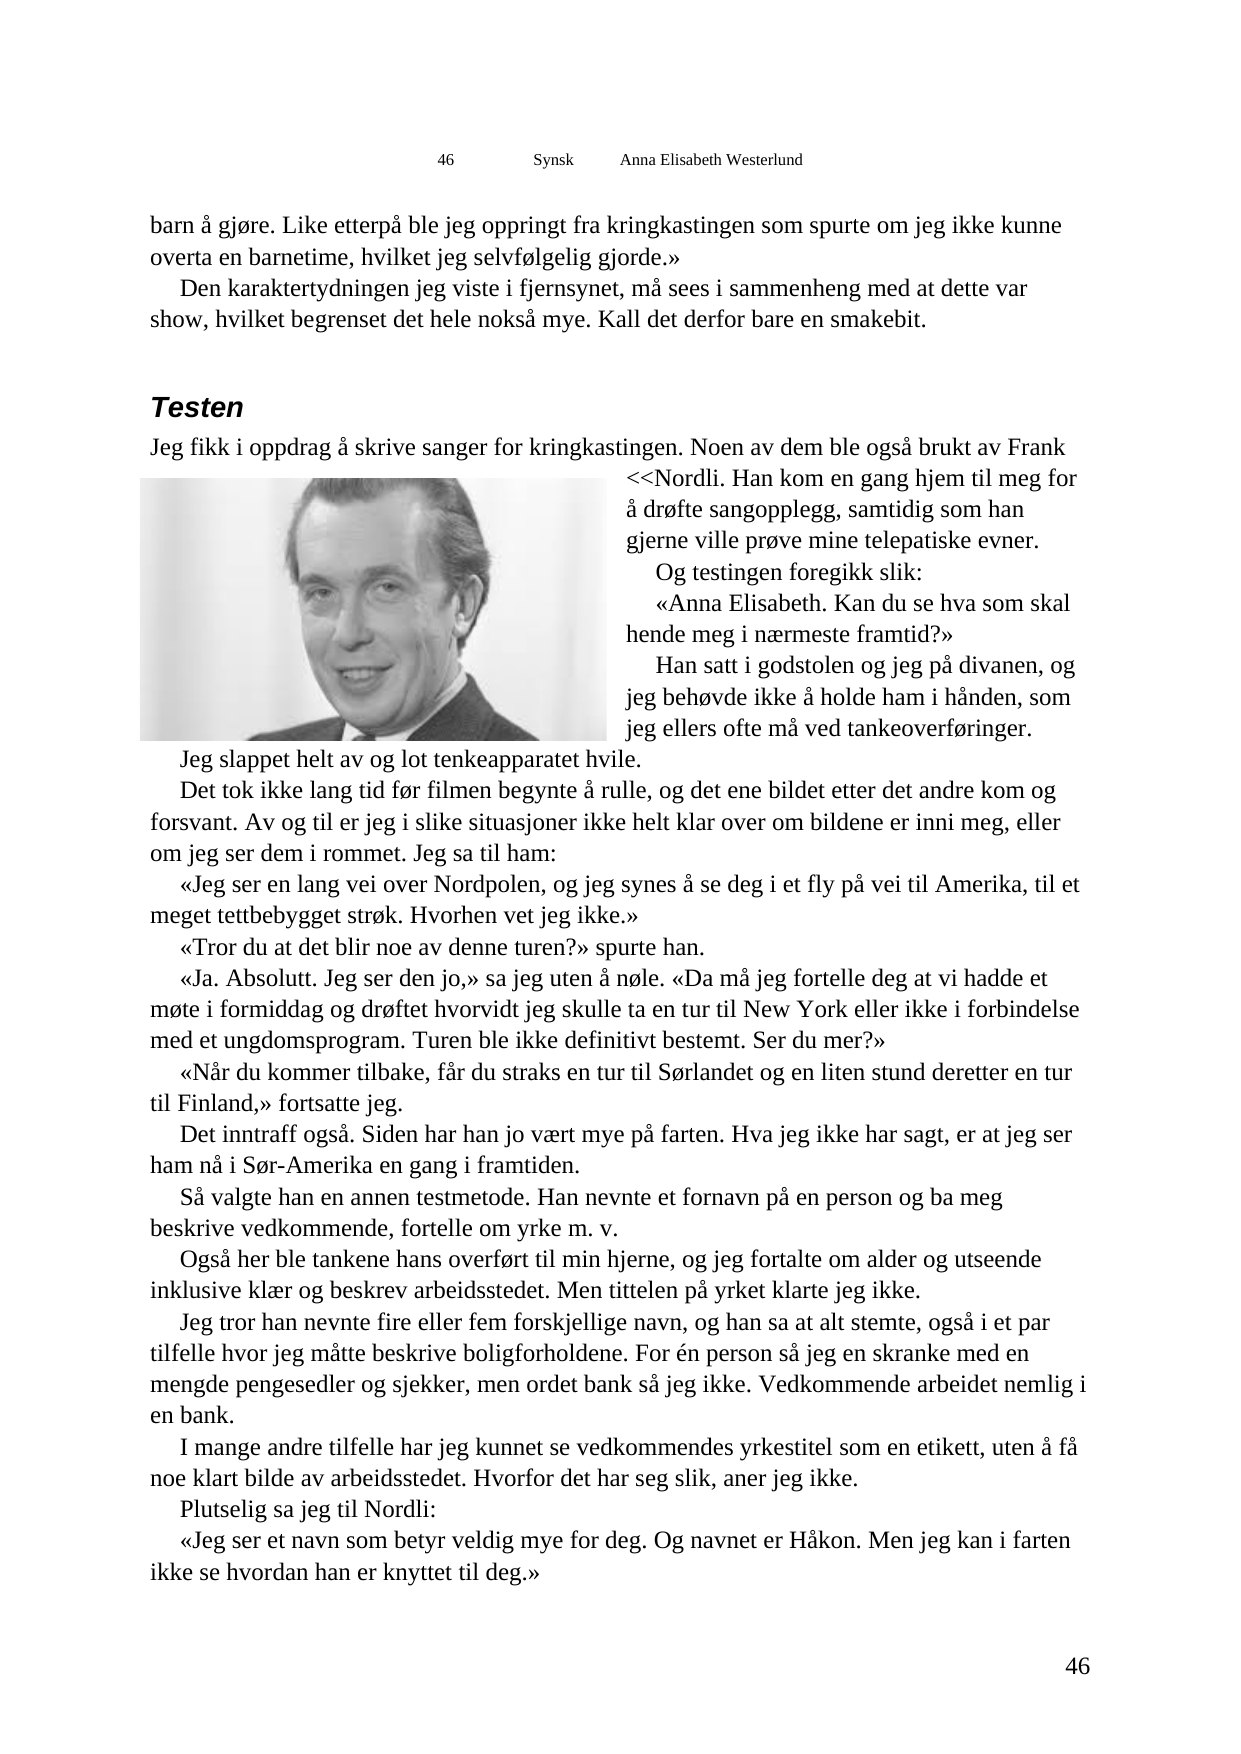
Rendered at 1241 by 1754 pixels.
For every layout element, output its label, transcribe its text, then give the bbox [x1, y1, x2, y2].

text Plutselig sa jeg til Nordli: [150, 1492, 1090, 1524]
text «Ja. Absolutt. Jeg ser den jo,» sa jeg uten å nøle. «Da må jeg fortelle deg at vi hadde et møte i for­middag og drøftet hvorvidt jeg skulle ta en tur til New York eller ikke i forbindelse med et ungdoms­program. Turen ble ikke definitivt bestemt. Ser du mer?» [150, 961, 1090, 1055]
text «Jeg ser et navn som betyr veldig mye for deg. Og navnet er Håkon. Men jeg kan i farten ikke se hvor­dan han er knyttet til deg.» [150, 1524, 1090, 1586]
text barn å gjøre. Like etterpå ble jeg oppringt fra kringkastingen som spurte om jeg ikke kunne overta en barnetime, hvil­ket jeg selvfølgelig gjorde.» [150, 209, 1090, 271]
text Jeg fikk i oppdrag å skrive sanger for kringkastingen. Noen av dem ble også brukt av Frank <<Nordli. Han kom en gang hjem til meg for å drøfte sangopplegg, samtidig som han gjerne ville prøve mine telepatiske evner. [150, 430, 1090, 555]
text Den karaktertydningen jeg viste i fjernsynet, må sees i sammenheng med at dette var show, hvilket be­grenset det hele nokså mye. Kall det derfor bare en smakebit. [150, 271, 1090, 334]
text «Når du kommer tilbake, får du straks en tur til Sørlandet og en liten stund deretter en tur til Finland,» fortsatte jeg. [150, 1055, 1090, 1117]
text Og testingen foregikk slik: [607, 555, 1090, 586]
text «Anna Elisabeth. Kan du se hva som skal hende meg i nærmeste framtid?» [607, 586, 1090, 649]
text Også her ble tankene hans overført til min hjerne, og jeg fortalte om alder og utseende inklusive klær og beskrev arbeidsstedet. Men tittelen på yrket klarte jeg ikke. [150, 1242, 1090, 1305]
text Jeg slappet helt av og lot tenkeapparatet hvile. [150, 742, 1090, 774]
text «Jeg ser en lang vei over Nordpolen, og jeg synes å se deg i et fly på vei til Amerika, til et meget tett­bebygget strøk. Hvorhen vet jeg ikke.» [150, 867, 1090, 930]
text I mange andre tilfelle har jeg kunnet se vedkom­mendes yrkestitel som en etikett, uten å få noe klart bilde av arbeidsstedet. Hvorfor det har seg slik, aner jeg ikke. [150, 1430, 1090, 1492]
text Det tok ikke lang tid før filmen begynte å rulle, og det ene bildet etter det andre kom og forsvant. Av og til er jeg i slike situasjoner ikke helt klar over om bildene er inni meg, eller om jeg ser dem i rom­met. Jeg sa til ham: [150, 774, 1090, 867]
text Så valgte han en annen testmetode. Han nevnte et fornavn på en person og ba meg beskrive vedkom­mende, fortelle om yrke m. v. [150, 1180, 1090, 1242]
text Jeg tror han nevnte fire eller fem forskjellige navn, og han sa at alt stemte, også i et par tilfelle hvor jeg måtte beskrive boligforholdene. For én person så jeg en skranke med en mengde pengesedler og sjek­ker, men ordet bank så jeg ikke. Vedkommende ar­beidet nemlig i en bank. [150, 1305, 1090, 1430]
text «Tror du at det blir noe av denne turen?» spurte han. [150, 930, 1090, 961]
subtitle Testen [150, 390, 1090, 424]
text Det inntraff også. Siden har han jo vært mye på farten. Hva jeg ikke har sagt, er at jeg ser ham nå i Sør-Amerika en gang i framtiden. [150, 1117, 1090, 1180]
text Han satt i godstolen og jeg på divanen, og jeg be­høvde ikke å holde ham i hånden, som jeg ellers ofte må ved tankeoverføringer. [150, 649, 1090, 742]
picture [139, 478, 607, 741]
